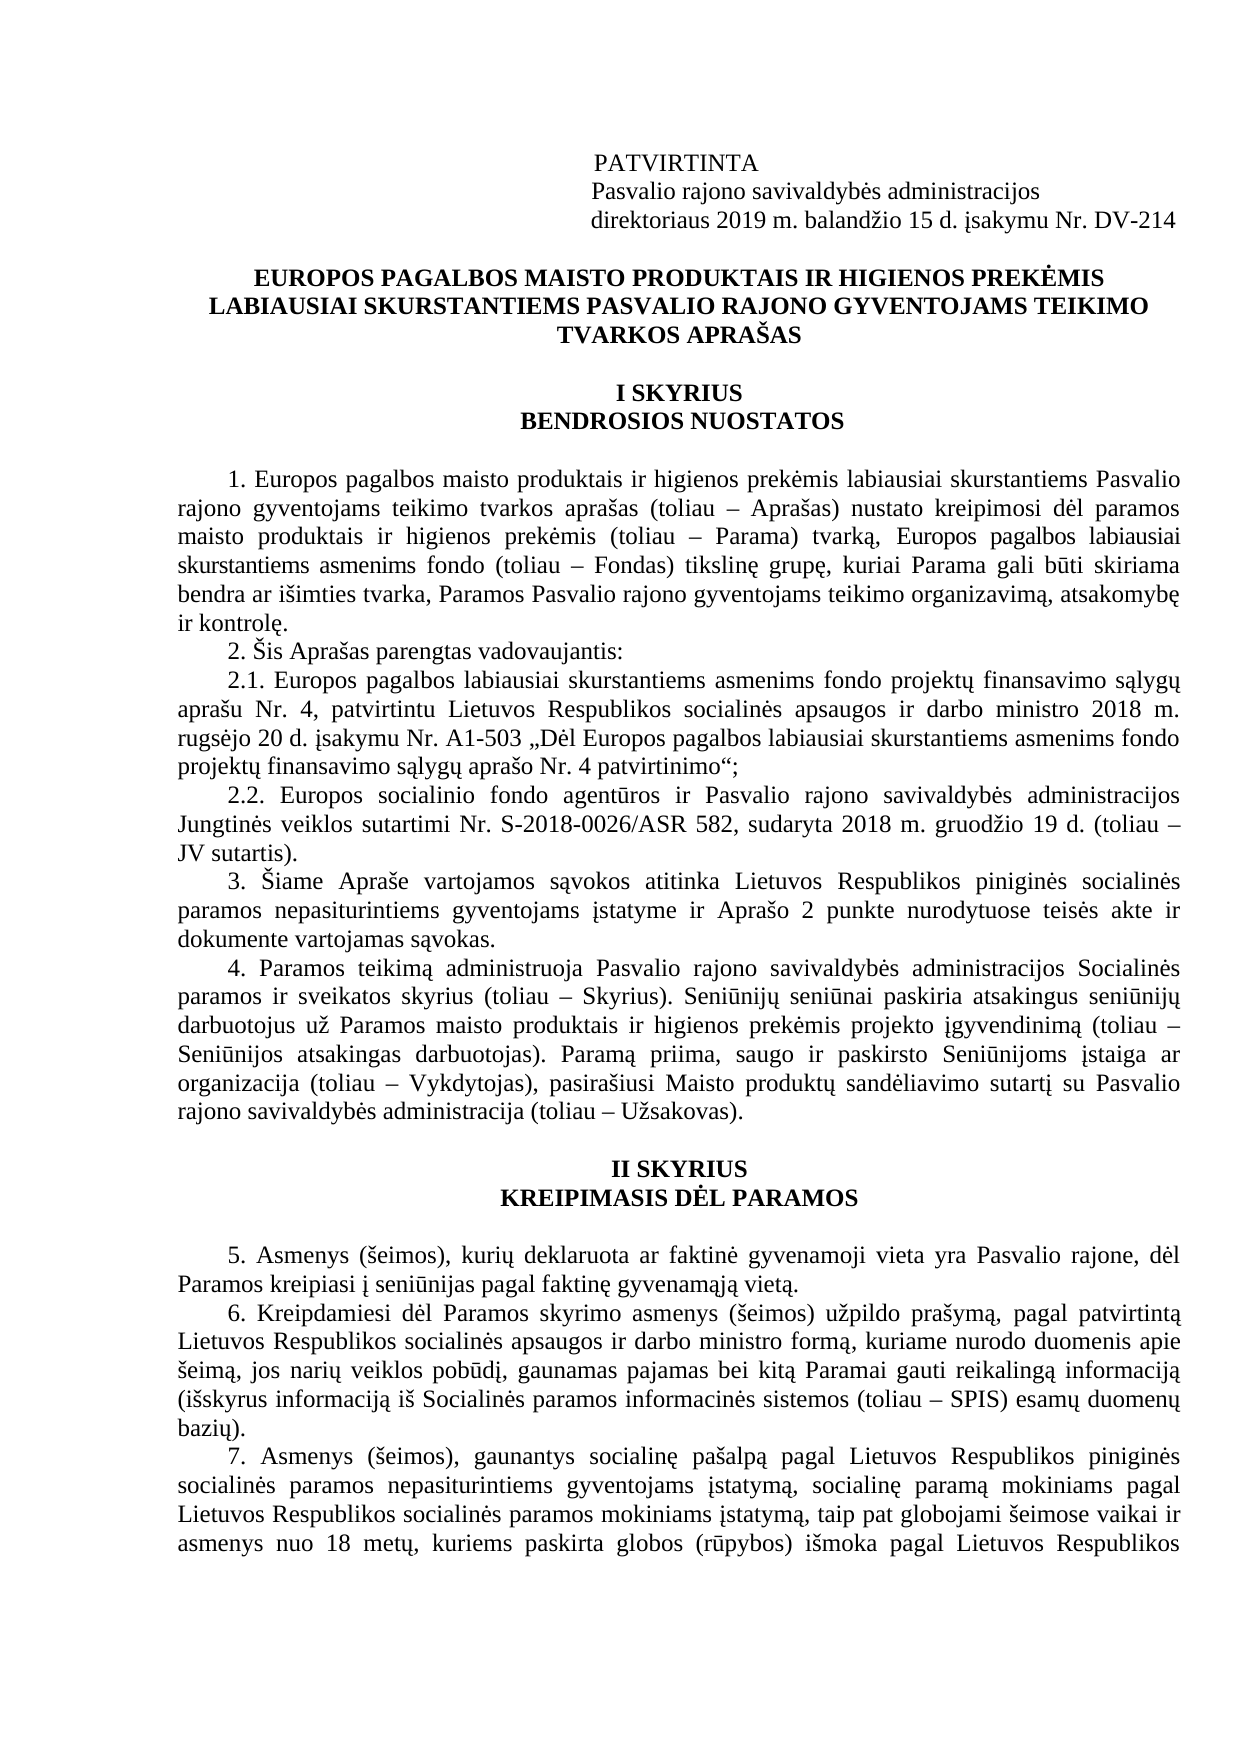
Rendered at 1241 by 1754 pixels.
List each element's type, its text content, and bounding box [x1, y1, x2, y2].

text 2.2. Europos socialinio fondo agentūros ir Pasvalio rajono savivaldybės administracijos Jungtinės veiklos sutartimi Nr. S-2018-0026/ASR 582, sudaryta 2018 m. gruodžio 19 d. (toliau – JV sutartis). [177, 780, 1181, 866]
text 7. Asmenys (šeimos), gaunantys socialinę pašalpą pagal Lietuvos Respublikos piniginės socialinės paramos nepasiturintiems gyventojams įstatymą, socialinę paramą mokiniams pagal Lietuvos Respublikos socialinės paramos mokiniams įstatymą, taip pat globojami šeimose vaikai ir asmenys nuo 18 metų, kuriems paskirta globos (rūpybos) išmoka pagal Lietuvos Respublikos [177, 1441, 1181, 1556]
text direktoriaus 2019 m. balandžio 15 d. įsakymu Nr. DV-214 [591, 205, 1181, 234]
text KREIPIMASIS DĖL PARAMOS [177, 1183, 1181, 1211]
text 2.1. Europos pagalbos labiausiai skurstantiems asmenims fondo projektų finansavimo sąlygų aprašu Nr. 4, patvirtintu Lietuvos Respublikos socialinės apsaugos ir darbo ministro 2018 m. rugsėjo 20 d. įsakymu Nr. A1-503 „Dėl Europos pagalbos labiausiai skurstantiems asmenims fondo projektų finansavimo sąlygų aprašo Nr. 4 patvirtinimo“; [177, 665, 1181, 780]
text 2. Šis Aprašas parengtas vadovaujantis: [177, 636, 1181, 665]
text 5. Asmenys (šeimos), kurių deklaruota ar faktinė gyvenamoji vieta yra Pasvalio rajone, dėl Paramos kreipiasi į seniūnijas pagal faktinę gyvenamąją vietą. [177, 1240, 1181, 1298]
text Pasvalio rajono savivaldybės administracijos [477, 176, 1181, 205]
text EUROPOS PAGALBOS MAISTO PRODUKTAIS IR HIGIENOS PREKĖMIS LABIAUSIAI SKURSTANTIEMS PASVALIO RAJONO GYVENTOJAMS TEIKIMO TVARKOS APRAŠAS [177, 263, 1181, 349]
text PATVIRTINTA [402, 148, 1181, 176]
text I SKYRIUS [177, 378, 1181, 406]
text BENDROSIOS NUOSTATOS [177, 406, 1181, 435]
text 1. Europos pagalbos maisto produktais ir higienos prekėmis labiausiai skurstantiems Pasvalio rajono gyventojams teikimo tvarkos aprašas (toliau – Aprašas) nustato kreipimosi dėl paramos maisto produktais ir higienos prekėmis (toliau – Parama) tvarką, Europos pagalbos labiausiai skurstantiems asmenims fondo (toliau – Fondas) tikslinę grupę, kuriai Parama gali būti skiriama bendra ar išimties tvarka, Paramos Pasvalio rajono gyventojams teikimo organizavimą, atsakomybę ir kontrolę. [177, 464, 1181, 636]
text 4. Paramos teikimą administruoja Pasvalio rajono savivaldybės administracijos Socialinės paramos ir sveikatos skyrius (toliau – Skyrius). Seniūnijų seniūnai paskiria atsakingus seniūnijų darbuotojus už Paramos maisto produktais ir higienos prekėmis projekto įgyvendinimą (toliau – Seniūnijos atsakingas darbuotojas). Paramą priima, saugo ir paskirsto Seniūnijoms įstaiga ar organizacija (toliau – Vykdytojas), pasirašiusi Maisto produktų sandėliavimo sutartį su Pasvalio rajono savivaldybės administracija (toliau – Užsakovas). [177, 953, 1181, 1125]
text 6. Kreipdamiesi dėl Paramos skyrimo asmenys (šeimos) užpildo prašymą, pagal patvirtintą Lietuvos Respublikos socialinės apsaugos ir darbo ministro formą, kuriame nurodo duomenis apie šeimą, jos narių veiklos pobūdį, gaunamas pajamas bei kitą Paramai gauti reikalingą informaciją (išskyrus informaciją iš Socialinės paramos informacinės sistemos (toliau – SPIS) esamų duomenų bazių). [177, 1298, 1181, 1441]
text 3. Šiame Apraše vartojamos sąvokos atitinka Lietuvos Respublikos piniginės socialinės paramos nepasiturintiems gyventojams įstatyme ir Aprašo 2 punkte nurodytuose teisės akte ir dokumente vartojamas sąvokas. [177, 866, 1181, 953]
text II SKYRIUS [177, 1154, 1181, 1183]
